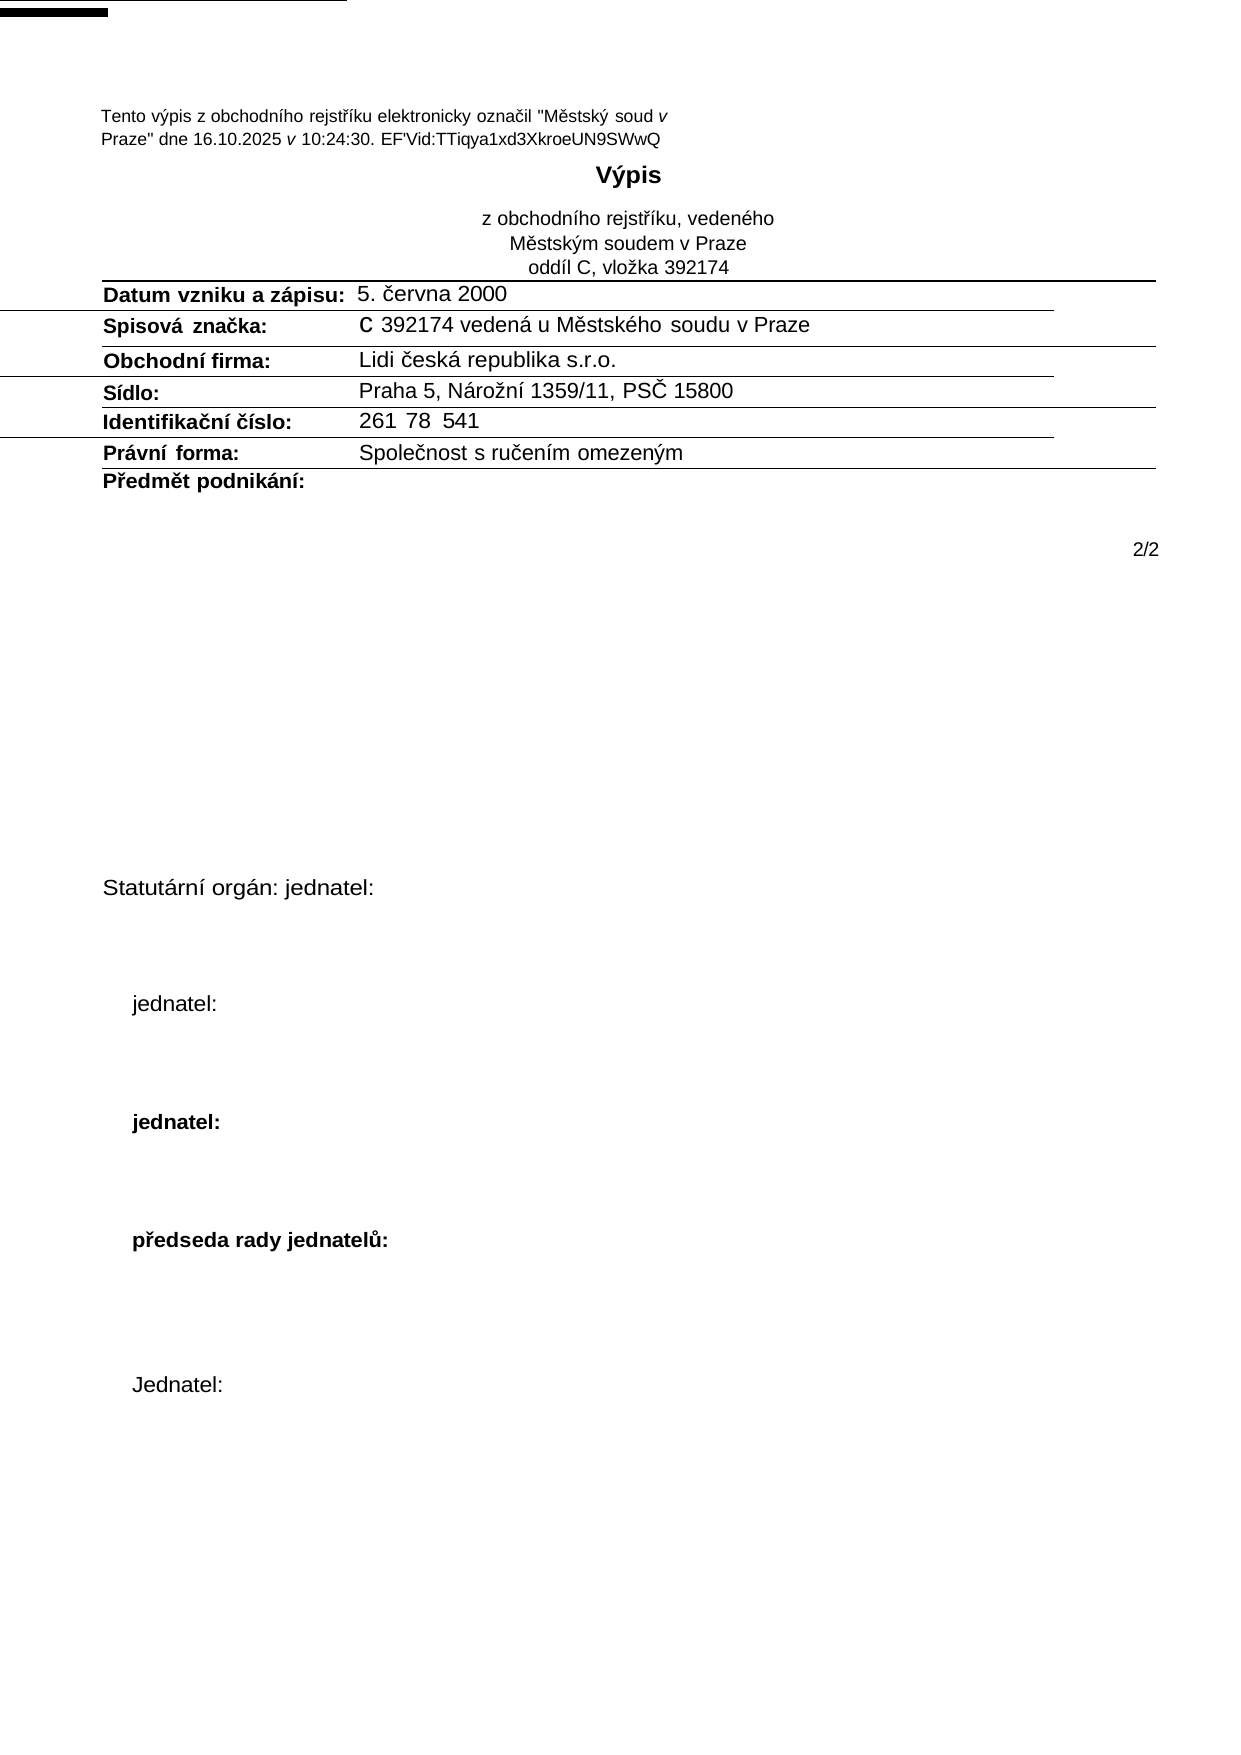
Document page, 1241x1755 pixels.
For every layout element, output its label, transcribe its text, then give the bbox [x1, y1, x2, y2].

text oddíl C, vložka 392174 [17, 256, 1241, 279]
text z obchodního rejstříku, vedeného Městským soudem v Praze [459, 207, 797, 254]
text Obchodní firma: Lidi česká republika s.r.o. [103, 342, 1241, 373]
text Identifikační číslo: 261 78 541 [102, 407, 1241, 434]
text Tento výpis z obchodního rejstříku elektronicky označil "Městský soud v [101, 106, 1241, 127]
text Spisová značka: c 392174 vedená u Městského soudu v Praze [103, 312, 1241, 339]
text Právní forma: Společnost s ručením omezeným [103, 440, 1241, 466]
text Praze" dne 16.10.2025 v 10:24:30. EF'Vid:TTiqya1xd3XkroeUN9SWwQ [101, 128, 1241, 149]
text 2/2 [1052, 538, 1241, 561]
text Statutární orgán: jednatel: [102, 874, 488, 900]
text předseda rady jednatelů: [132, 1228, 488, 1252]
text jednatel: [132, 991, 488, 1016]
text Datum vzniku a zápisu: 5. června 2000 [103, 281, 1241, 307]
text Jednatel: [132, 1372, 488, 1397]
subtitle Výpis [16, 161, 1241, 188]
text jednatel: [132, 1110, 488, 1134]
text Předmět podnikání: [102, 469, 1241, 493]
text Sídlo: Praha 5, Nárožní 1359/11, PSČ 15800 [103, 378, 1241, 405]
